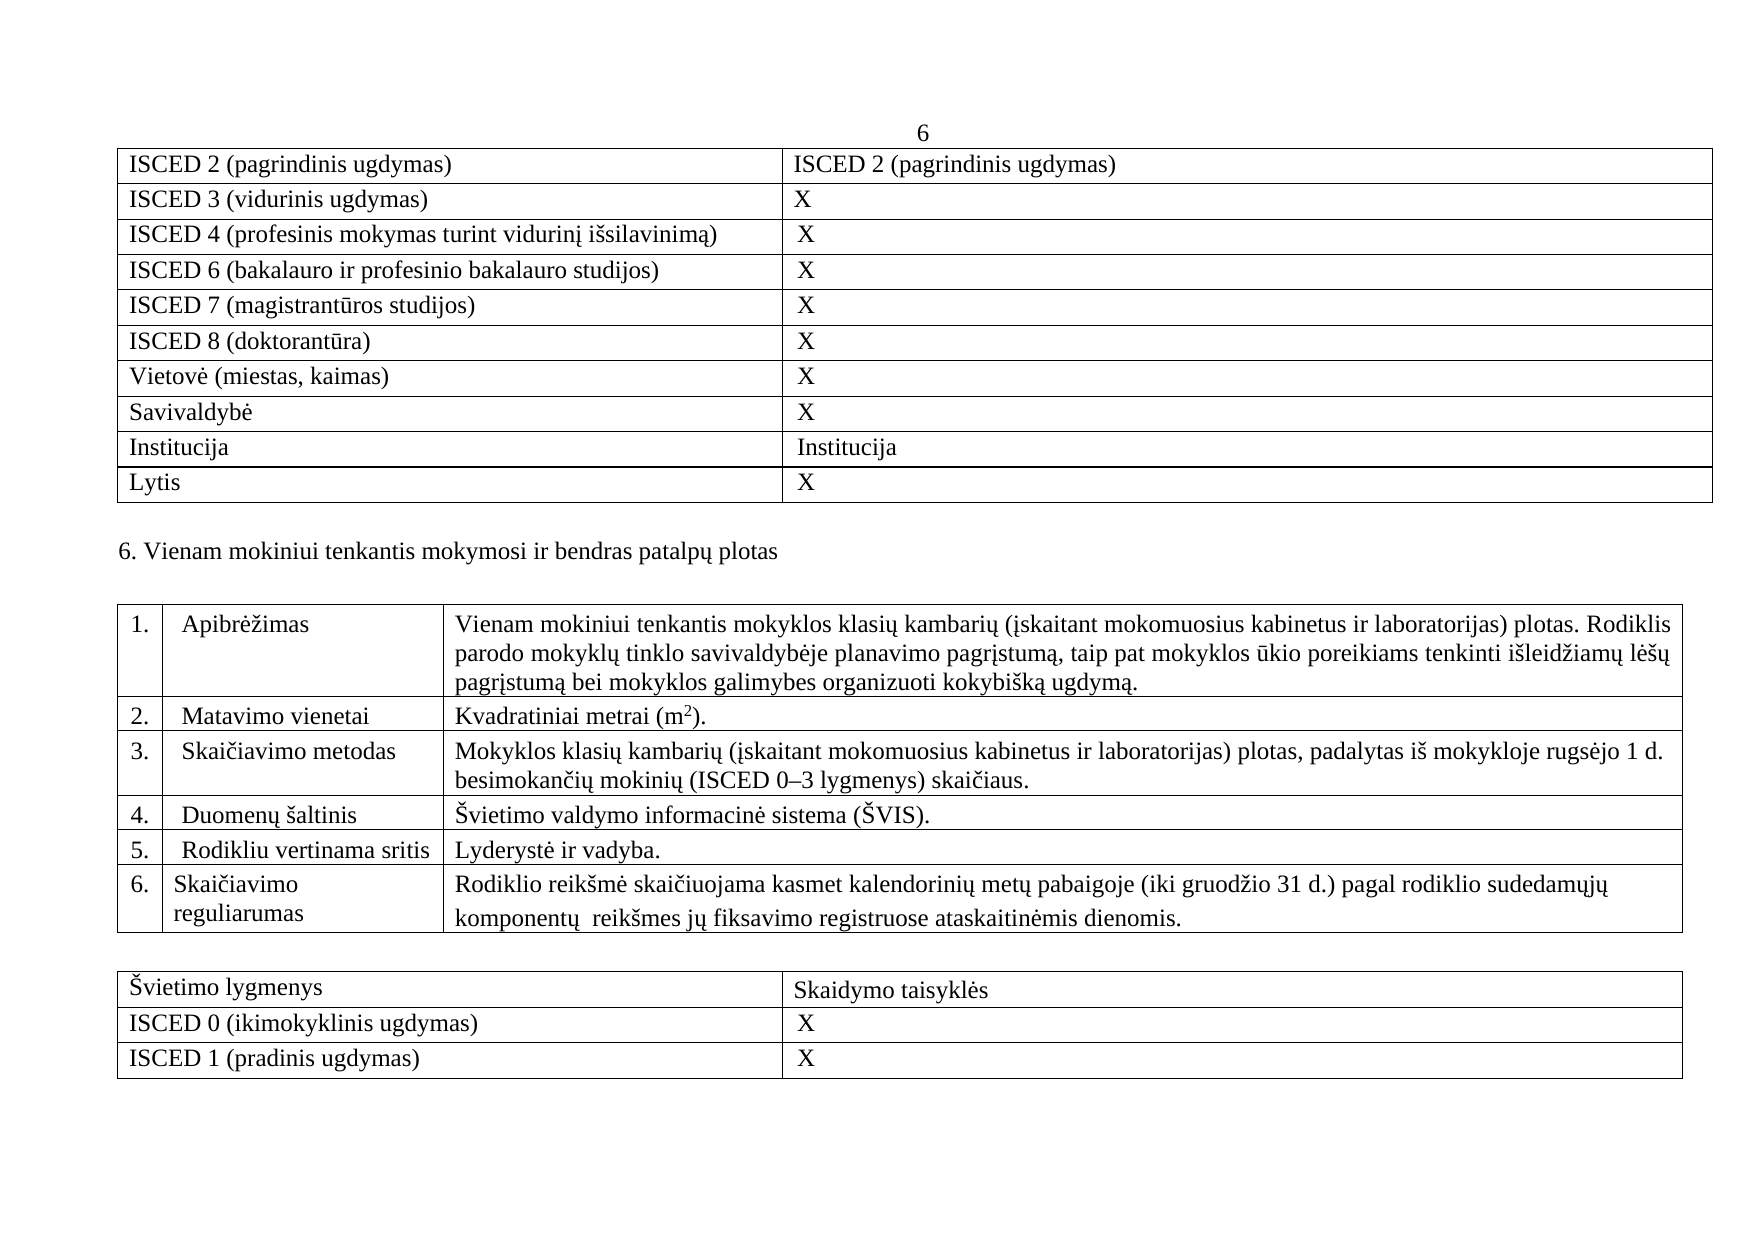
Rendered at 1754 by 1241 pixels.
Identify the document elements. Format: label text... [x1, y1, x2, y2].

table_cell ISCED 4 (profesinis mokymas turint vidurinį išsilavinimą) [118, 220, 782, 254]
table_cell 6. [118, 865, 162, 932]
table_cell Rodikliu vertinama sritis [163, 830, 443, 864]
table_header Skaidymo taisyklės [783, 972, 1682, 1007]
table_cell ISCED 2 (pagrindinis ugdymas) [783, 149, 1712, 183]
table_cell X [783, 468, 1712, 502]
table_cell 3. [118, 731, 162, 794]
table_cell Vietovė (miestas, kaimas) [118, 361, 782, 396]
table_cell Švietimo valdymo informacinė sistema (ŠVIS). [444, 796, 1682, 829]
table_cell Matavimo vienetai [163, 697, 443, 730]
table_cell Lytis [118, 468, 782, 502]
table_cell Savivaldybė [118, 397, 782, 431]
table_cell ISCED 3 (vidurinis ugdymas) [118, 184, 782, 218]
table_cell ISCED 7 (magistrantūros studijos) [118, 290, 782, 325]
table_cell Institucija [118, 432, 782, 466]
table_cell ISCED 2 (pagrindinis ugdymas) [118, 149, 782, 183]
table_cell X [783, 397, 1712, 431]
table_cell 2. [118, 697, 162, 730]
table_cell X [783, 255, 1712, 289]
table_cell X [783, 184, 1712, 218]
table_cell Duomenų šaltinis [163, 796, 443, 829]
table_cell Skaičiavimo reguliarumas [163, 865, 443, 932]
table_header Vienam mokiniui tenkantis mokyklos klasių kambarių (įskaitant mokomuosius kabinetus ir laboratorijas) plotas. Rodiklis parodo mokyklų tinklo savivaldybėje planavimo pagrįstumą, taip pat mokyklos ūkio poreikiams tenkinti išleidžiamų lėšų pagrįstumą bei mokyklos galimybes organizuoti kokybišką ugdymą. [444, 605, 1682, 696]
table_cell X [783, 290, 1712, 325]
table_cell X [783, 1008, 1682, 1042]
table_cell X [783, 1043, 1682, 1077]
table_header 1. [118, 605, 162, 696]
table_cell 5. [118, 830, 162, 864]
table_cell Lyderystė ir vadyba. [444, 830, 1682, 864]
table_cell ISCED 8 (doktorantūra) [118, 326, 782, 360]
text 6. Vienam mokiniui tenkantis mokymosi ir bendras patalpų plotas [118, 536, 1727, 565]
table_cell Skaičiavimo metodas [163, 731, 443, 794]
table_cell ISCED 6 (bakalauro ir profesinio bakalauro studijos) [118, 255, 782, 289]
table_cell Institucija [783, 432, 1712, 466]
table_cell X [783, 361, 1712, 396]
table_cell X [783, 220, 1712, 254]
table_cell 4. [118, 796, 162, 829]
table_cell Mokyklos klasių kambarių (įskaitant mokomuosius kabinetus ir laboratorijas) plotas, padalytas iš mokykloje rugsėjo 1 d. besimokančių mokinių (ISCED 0–3 lygmenys) skaičiaus. [444, 731, 1682, 794]
table_cell ISCED 0 (ikimokyklinis ugdymas) [118, 1008, 782, 1042]
table_cell X [783, 326, 1712, 360]
table_cell ISCED 1 (pradinis ugdymas) [118, 1043, 782, 1077]
table_header Švietimo lygmenys [118, 972, 782, 1007]
table_cell Kvadratiniai metrai (m2). [444, 697, 1682, 730]
table_cell Rodiklio reikšmė skaičiuojama kasmet kalendorinių metų pabaigoje (iki gruodžio 31 d.) pagal rodiklio sudedamųjų komponentų reikšmes jų fiksavimo registruose ataskaitinėmis dienomis. [444, 865, 1682, 932]
table_header Apibrėžimas [163, 605, 443, 696]
